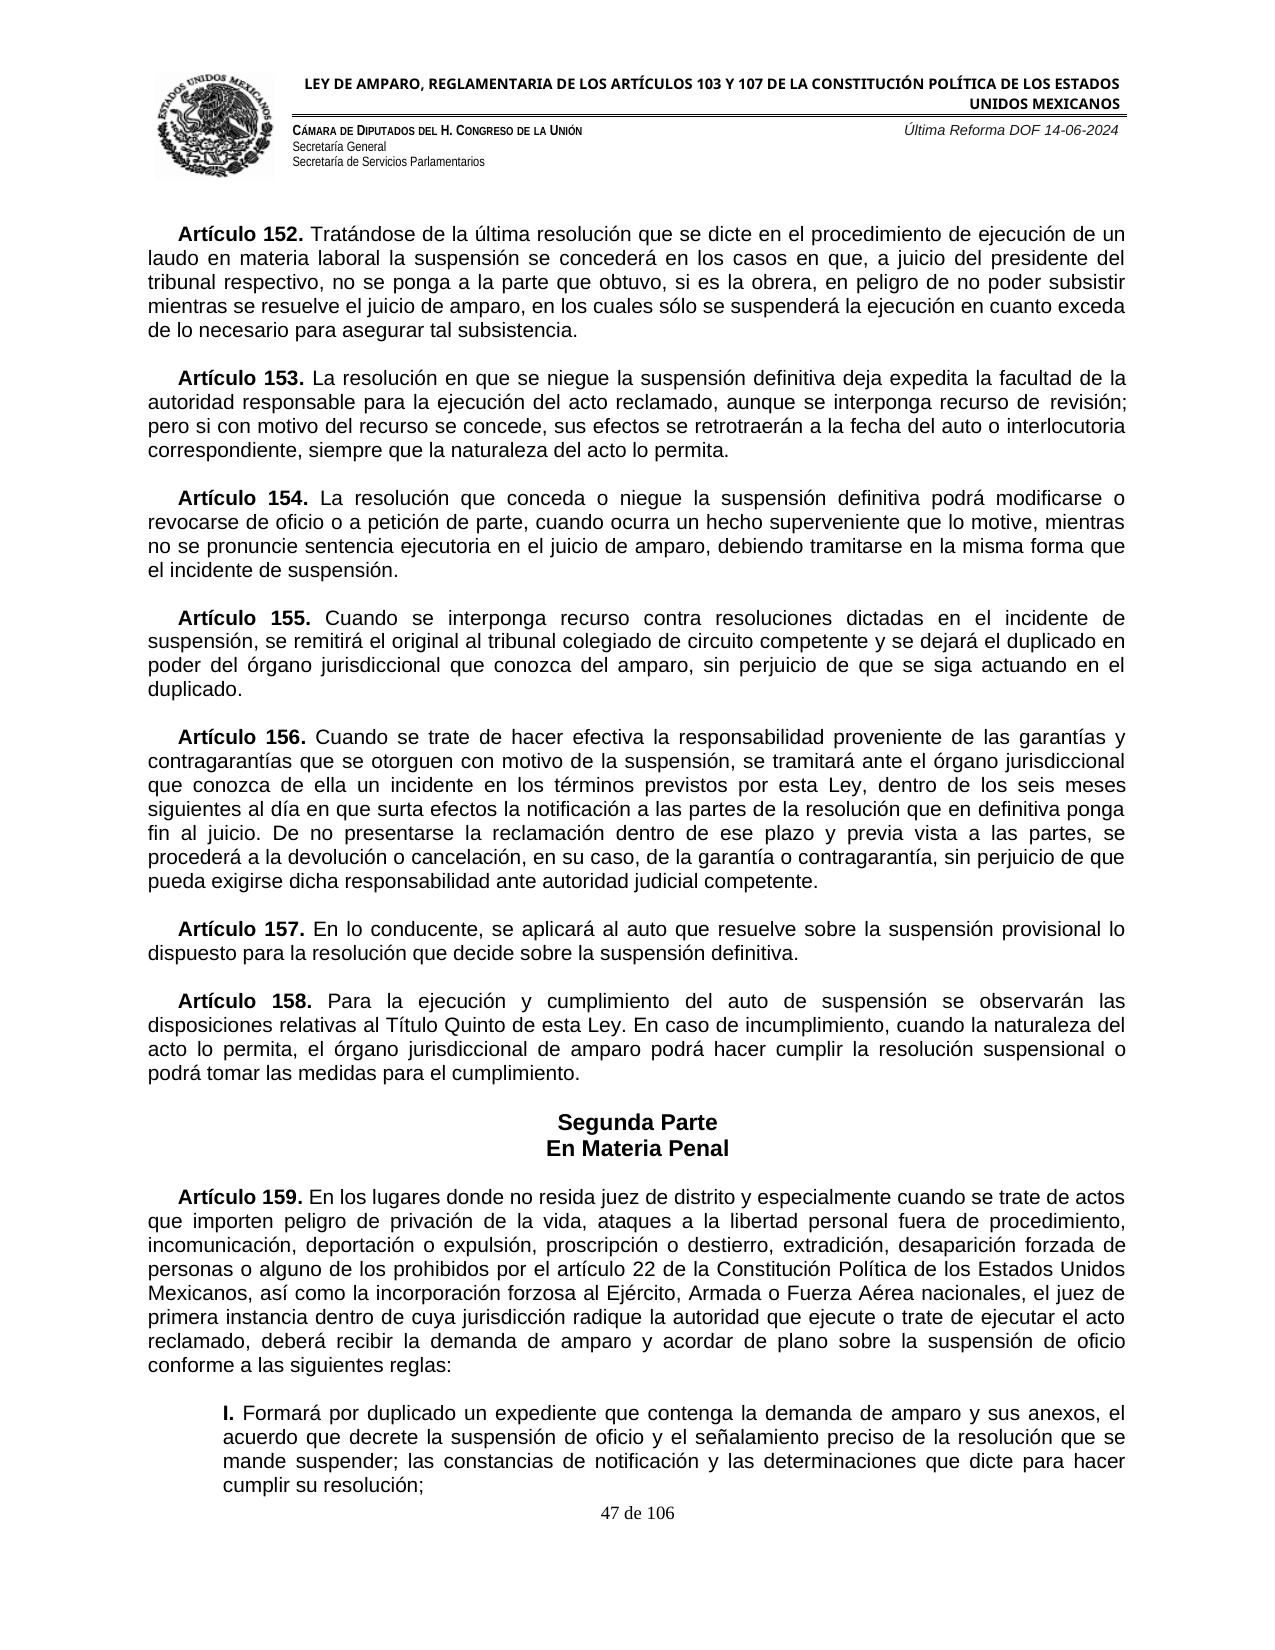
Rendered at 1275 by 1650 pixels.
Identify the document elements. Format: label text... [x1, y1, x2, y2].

text Segunda Parte [148, 1108, 1127, 1135]
text Artículo 154. La resolución que conceda o niegue la suspensión definitiva podrá modificarse o revocarse de oficio o a petición de parte, cuando ocurra un hecho superveniente que lo motive, mientras no se pronuncie sentencia ejecutoria en el juicio de amparo, debiendo tramitarse en la misma forma que el incidente de suspensión. [148, 486, 1127, 581]
text Artículo 158. Para la ejecución y cumplimiento del auto de suspensión se observarán las disposiciones relativas al Título Quinto de esta Ley. En caso de incumplimiento, cuando la naturaleza del acto lo permita, el órgano jurisdiccional de amparo podrá hacer cumplir la resolución suspensional o podrá tomar las medidas para el cumplimiento. [148, 989, 1127, 1084]
text Artículo 156. Cuando se trate de hacer efectiva la responsabilidad proveniente de las garantías y contragarantías que se otorguen con motivo de la suspensión, se tramitará ante el órgano jurisdiccional que conozca de ella un incidente en los términos previstos por esta Ley, dentro de los seis meses siguientes al día en que surta efectos la notificación a las partes de la resolución que en definitiva ponga fin al juicio. De no presentarse la reclamación dentro de ese plazo y previa vista a las partes, se procederá a la devolución o cancelación, en su caso, de la garantía o contragarantía, sin perjuicio de que pueda exigirse dicha responsabilidad ante autoridad judicial competente. [148, 725, 1127, 893]
text Artículo 153. La resolución en que se niegue la suspensión definitiva deja expedita la facultad de la autoridad responsable para la ejecución del acto reclamado, aunque se interponga recurso de revisión; pero si con motivo del recurso se concede, sus efectos se retrotraerán a la fecha del auto o interlocutoria correspondiente, siempre que la naturaleza del acto lo permita. [148, 366, 1127, 462]
text En Materia Penal [148, 1135, 1127, 1161]
text Artículo 155. Cuando se interponga recurso contra resoluciones dictadas en el incidente de suspensión, se remitirá el original al tribunal colegiado de circuito competente y se dejará el duplicado en poder del órgano jurisdiccional que conozca del amparo, sin perjuicio de que se siga actuando en el duplicado. [148, 605, 1127, 701]
text Artículo 152. Tratándose de la última resolución que se dicte en el procedimiento de ejecución de un laudo en materia laboral la suspensión se concederá en los casos en que, a juicio del presidente del tribunal respectivo, no se ponga a la parte que obtuvo, si es la obrera, en peligro de no poder subsistir mientras se resuelve el juicio de amparo, en los cuales sólo se suspenderá la ejecución en cuanto exceda de lo necesario para asegurar tal subsistencia. [148, 222, 1127, 342]
text I. Formará por duplicado un expediente que contenga la demanda de amparo y sus anexos, el acuerdo que decrete la suspensión de oficio y el señalamiento preciso de la resolución que se mande suspender; las constancias de notificación y las determinaciones que dicte para hacer cumplir su resolución; [223, 1401, 1127, 1497]
text Artículo 157. En lo conducente, se aplicará al auto que resuelve sobre la suspensión provisional lo dispuesto para la resolución que decide sobre la suspensión definitiva. [148, 917, 1127, 965]
text Artículo 159. En los lugares donde no resida juez de distrito y especialmente cuando se trate de actos que importen peligro de privación de la vida, ataques a la libertad personal fuera de procedimiento, incomunicación, deportación o expulsión, proscripción o destierro, extradición, desaparición forzada de personas o alguno de los prohibidos por el artículo 22 de la Constitución Política de los Estados Unidos Mexicanos, así como la incorporación forzosa al Ejército, Armada o Fuerza Aérea nacionales, el juez de primera instancia dentro de cuya jurisdicción radique la autoridad que ejecute o trate de ejecutar el acto reclamado, deberá recibir la demanda de amparo y acordar de plano sobre la suspensión de oficio conforme a las siguientes reglas: [148, 1185, 1127, 1377]
